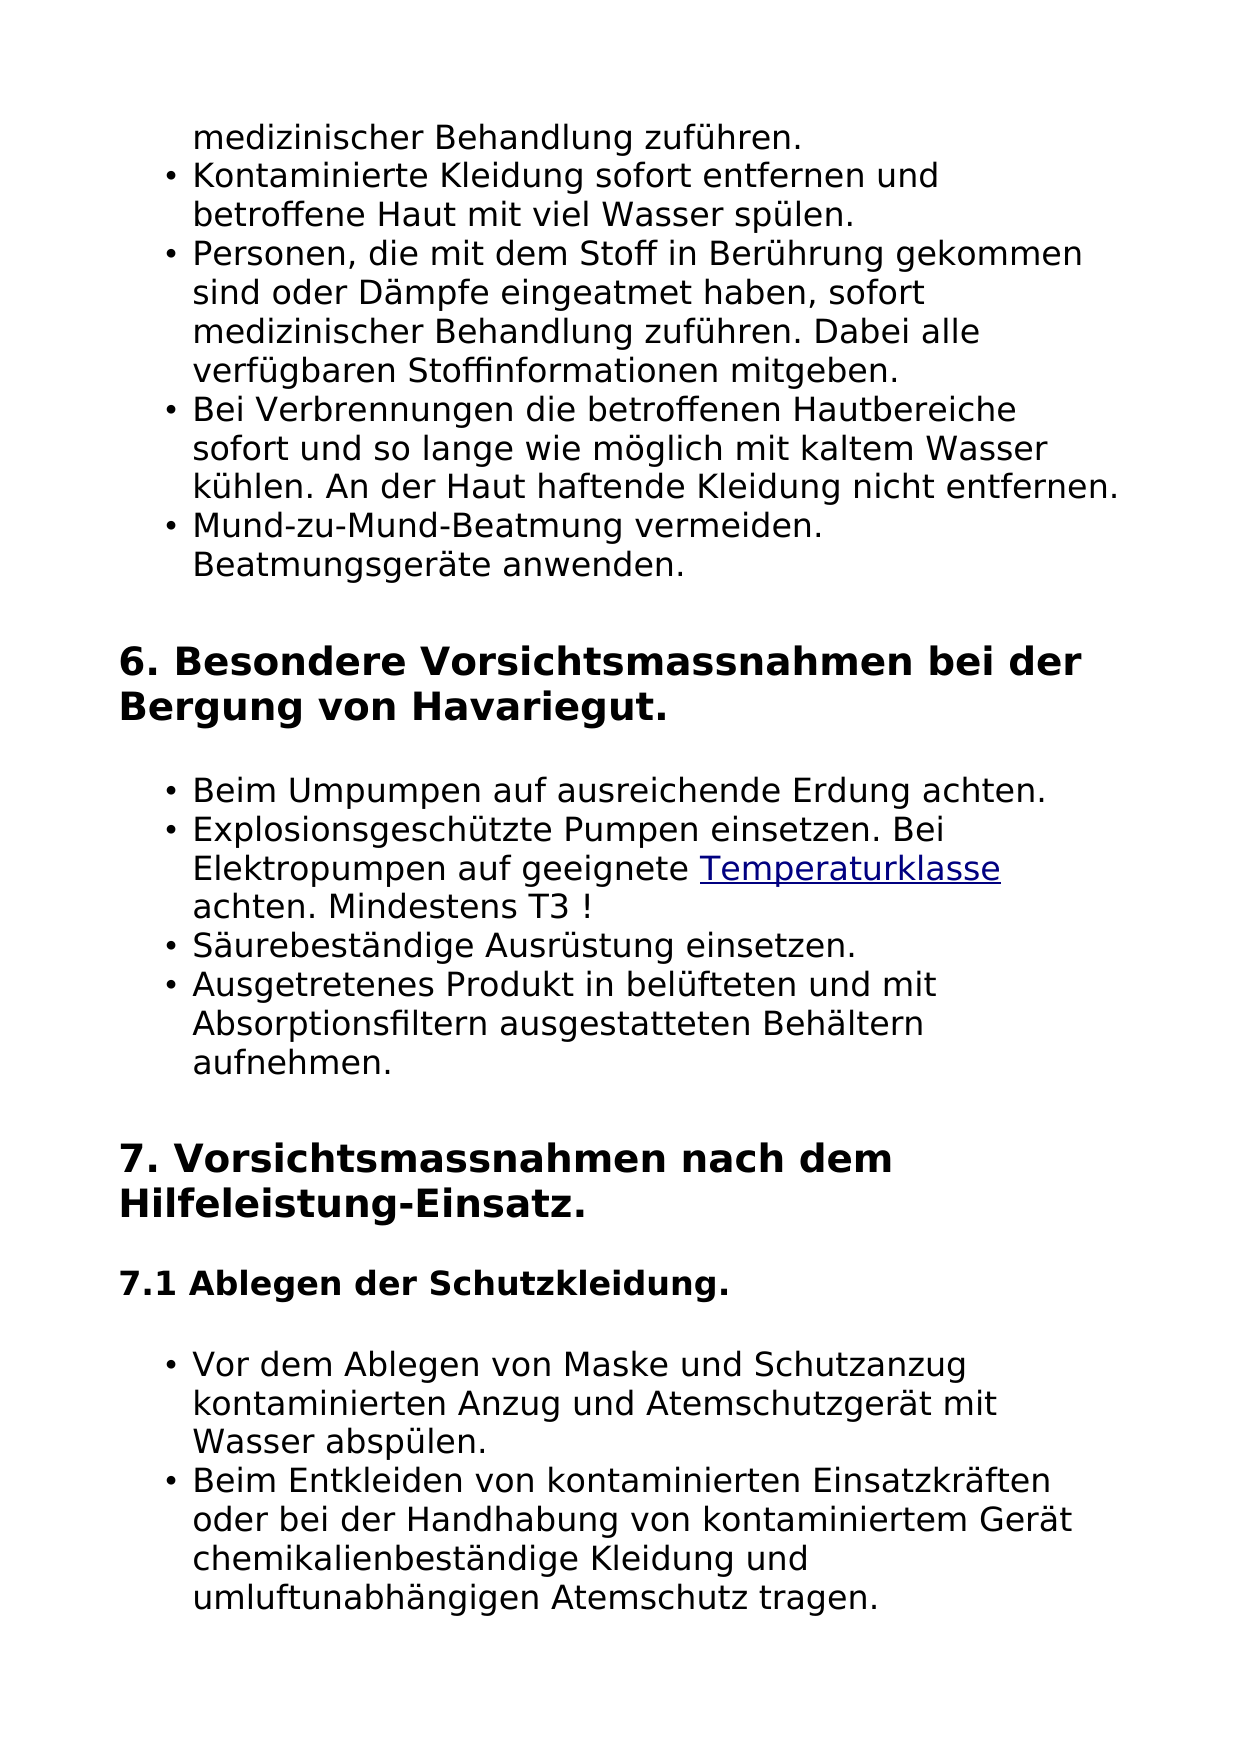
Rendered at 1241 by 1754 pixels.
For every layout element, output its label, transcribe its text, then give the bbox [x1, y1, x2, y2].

list Bei Verbrennungen die betroffenen Hautbereiche sofort und so lange wie möglich mit kaltem Wasser kühlen. An der Haut haftende Kleidung nicht entfernen. [177, 390, 1122, 507]
subtitle 6. Besondere Vorsichtsmassnahmen bei der Bergung von Havariegut. [118, 639, 1122, 729]
list Mund-zu-Mund-Beatmung vermeiden. Beatmungsgeräte anwenden. [177, 507, 1122, 584]
list Ausgetretenes Produkt in belüfteten und mit Absorptionsfiltern ausgestatteten Behältern aufnehmen. [177, 966, 1122, 1082]
list medizinischer Behandlung zuführen. [177, 118, 1122, 157]
subtitle 7.1 Ablegen der Schutzkleidung. [118, 1264, 1122, 1303]
subtitle 7. Vorsichtsmassnahmen nach dem Hilfeleistung-Einsatz. [118, 1137, 1122, 1227]
list Kontaminierte Kleidung sofort entfernen und betroffene Haut mit viel Wasser spülen. [177, 157, 1122, 235]
list Beim Umpumpen auf ausreichende Erdung achten. [177, 771, 1122, 810]
list Vor dem Ablegen von Maske und Schutzanzug kontaminierten Anzug und Atemschutzgerät mit Wasser abspülen. [177, 1345, 1122, 1462]
list Säurebeständige Ausrüstung einsetzen. [177, 927, 1122, 966]
list Personen, die mit dem Stoff in Berührung gekommen sind oder Dämpfe eingeatmet haben, sofort medizinischer Behandlung zuführen. Dabei alle verfügbaren Stoffinformationen mitgeben. [177, 235, 1122, 390]
list Explosionsgeschützte Pumpen einsetzen. Bei Elektropumpen auf geeignete Temperaturklasse achten. Mindestens T3 ! [177, 810, 1122, 927]
list Beim Entkleiden von kontaminierten Einsatzkräften oder bei der Handhabung von kontaminiertem Gerät chemikalienbeständige Kleidung und umluftunabhängigen Atemschutz tragen. [177, 1462, 1122, 1617]
